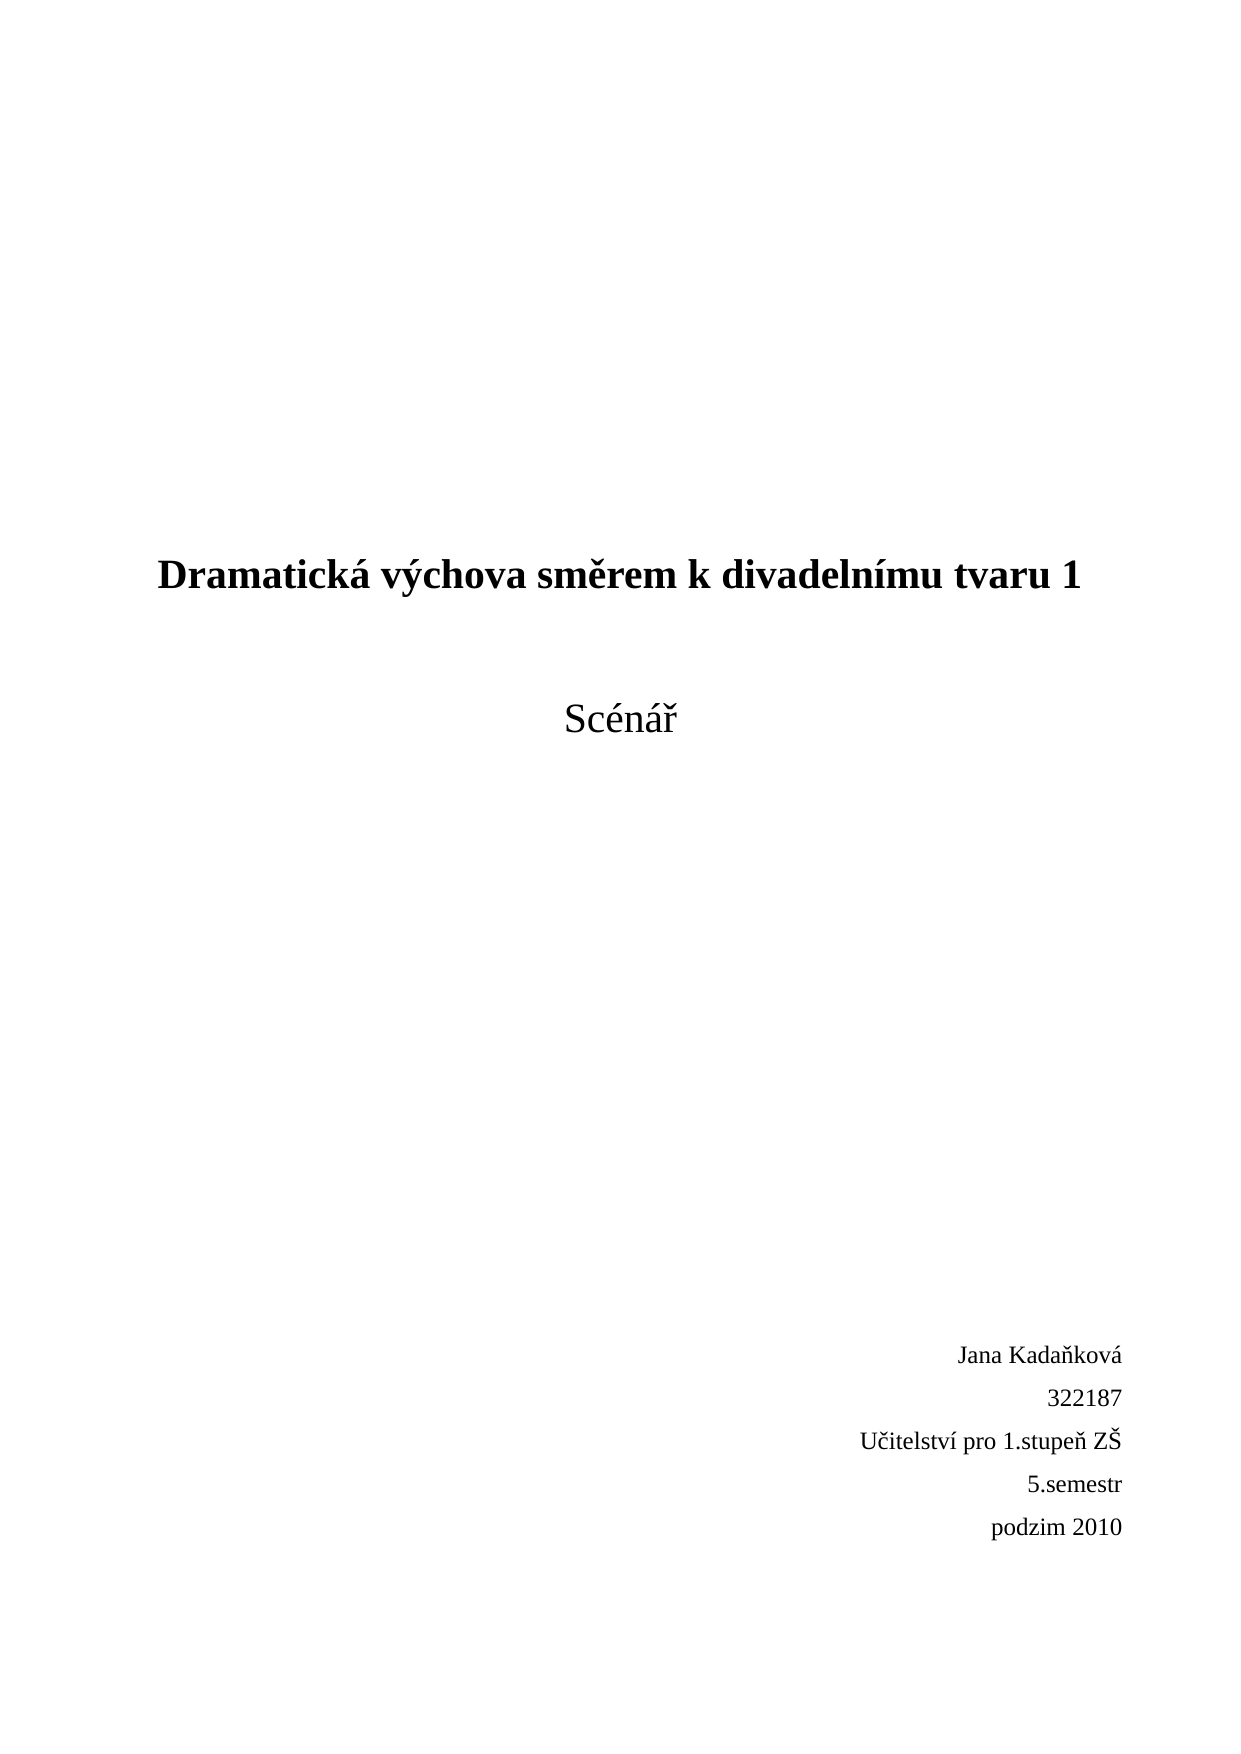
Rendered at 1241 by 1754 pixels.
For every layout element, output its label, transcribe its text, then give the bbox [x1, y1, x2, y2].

text Scénář [118, 693, 1122, 741]
text podzim 2010 [118, 1512, 1122, 1541]
text 322187 [118, 1383, 1122, 1412]
list 5.semestr [493, 1469, 1122, 1498]
text Jana Kadaňková [118, 1340, 1122, 1369]
list Učitelství pro 1.stupeň ZŠ [493, 1426, 1122, 1455]
text Dramatická výchova směrem k divadelnímu tvaru 1 [118, 549, 1122, 597]
